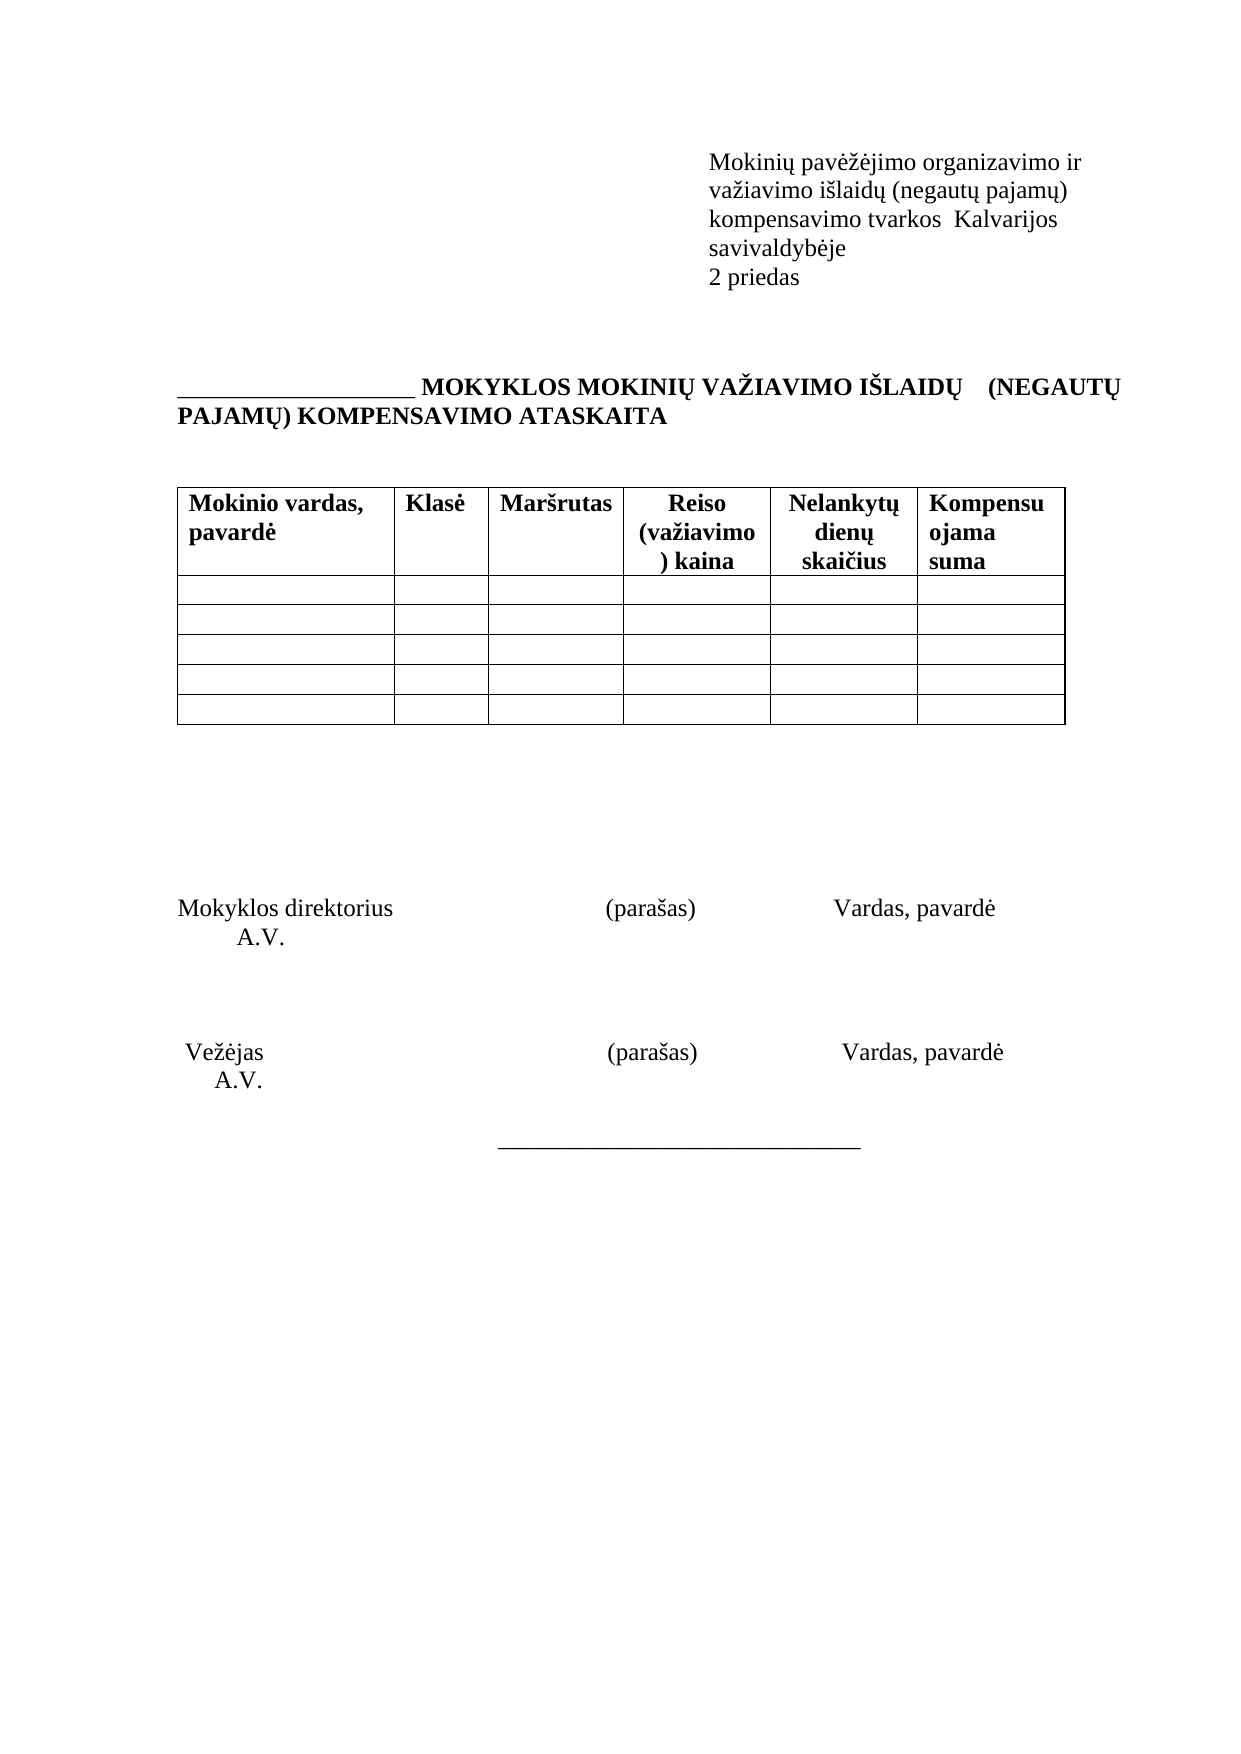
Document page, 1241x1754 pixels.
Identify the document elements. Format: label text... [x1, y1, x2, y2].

text važiavimo išlaidų (negautų pajamų) [709, 176, 1181, 204]
table_cell [771, 665, 917, 694]
table_cell [395, 665, 488, 694]
text ___________________ MOKYKLOS MOKINIŲ VAŽIAVIMO IŠLAIDŲ (NEGAUTŲ PAJAMŲ) KOMPENSAVIMO ATASKAITA [177, 372, 1181, 430]
table_cell [178, 665, 394, 694]
table_cell [624, 576, 770, 604]
table_cell [918, 576, 1064, 604]
text A.V. [177, 1065, 1181, 1094]
table_cell [918, 635, 1064, 664]
table_cell [489, 635, 623, 664]
table_header Kompensuojama suma [918, 488, 1064, 574]
table_cell [395, 605, 488, 634]
table_cell [395, 695, 488, 723]
table_cell [918, 665, 1064, 694]
text 2 priedas [709, 262, 1181, 291]
text Mokyklos direktorius (parašas) Vardas, pavardė [177, 893, 1181, 922]
table_cell [489, 576, 623, 604]
text _____________________________ [177, 1123, 1181, 1152]
table_cell [178, 605, 394, 634]
table_cell [489, 665, 623, 694]
table_header Nelankytų dienų skaičius [771, 488, 917, 574]
text Vežėjas (parašas) Vardas, pavardė [177, 1037, 1181, 1065]
table_header Mokinio vardas, pavardė [178, 488, 394, 574]
table_cell [624, 665, 770, 694]
table_cell [771, 635, 917, 664]
table_cell [178, 695, 394, 723]
table_header Maršrutas [489, 488, 623, 574]
table_header Klasė [395, 488, 488, 574]
table_cell [178, 635, 394, 664]
table_cell [771, 576, 917, 604]
table_cell [489, 605, 623, 634]
text A.V. [177, 922, 1181, 950]
table_cell [771, 605, 917, 634]
text kompensavimo tvarkos Kalvarijos savivaldybėje [709, 204, 1181, 262]
table_header Reiso (važiavimo) kaina [624, 488, 770, 574]
table_cell [918, 695, 1064, 723]
table_cell [395, 576, 488, 604]
table_cell [178, 576, 394, 604]
text Mokinių pavėžėjimo organizavimo ir [709, 147, 1181, 176]
table_cell [624, 605, 770, 634]
table_cell [918, 605, 1064, 634]
table_cell [624, 695, 770, 723]
table_cell [395, 635, 488, 664]
table_cell [489, 695, 623, 723]
table_cell [771, 695, 917, 723]
table_cell [624, 635, 770, 664]
